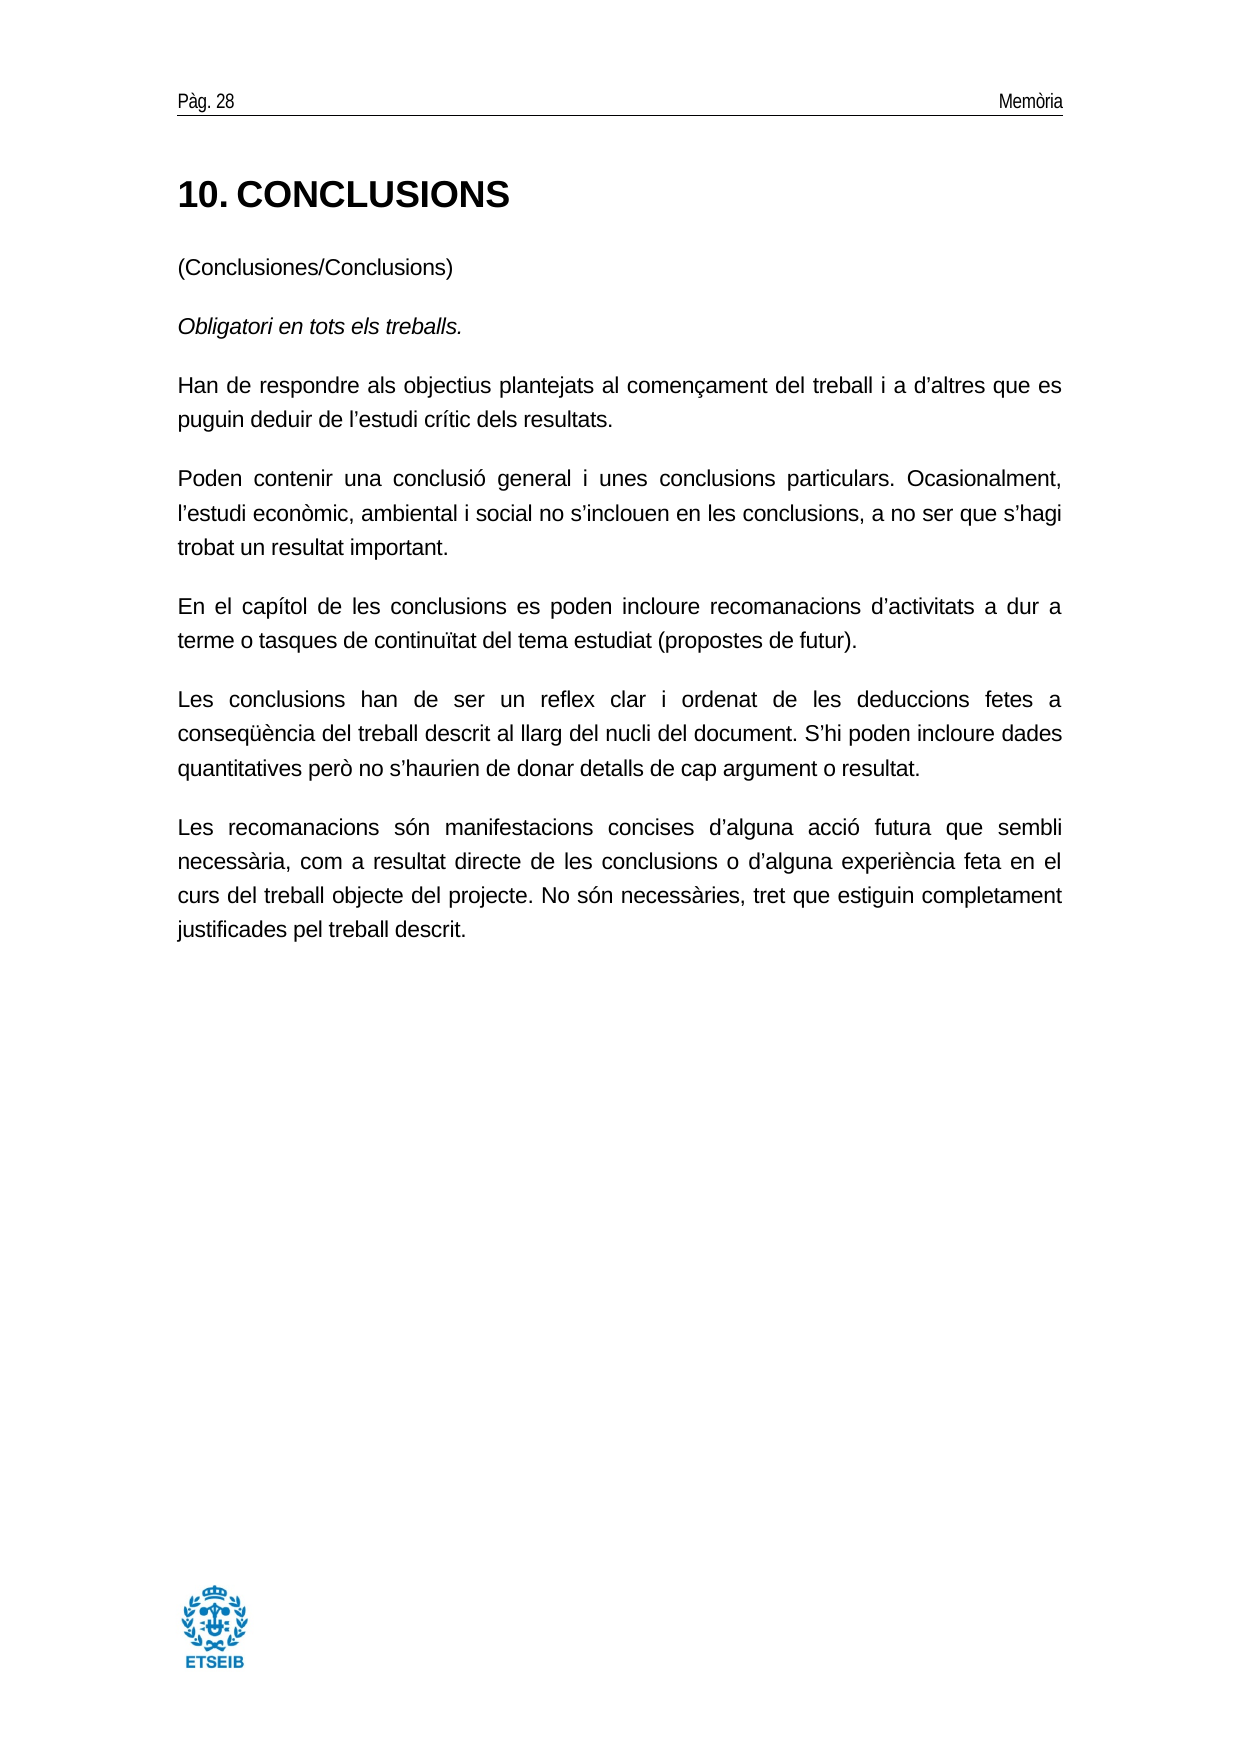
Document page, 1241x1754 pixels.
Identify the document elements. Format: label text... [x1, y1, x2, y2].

text Obligatori en tots els treballs. [177, 313, 1063, 339]
text Les recomanacions són manifestacions concises d’alguna acció futura que sembli necessària, com a resultat directe de les conclusions o d’alguna experiència feta en el curs del treball objecte del projecte. No són necessàries, tret que estiguin completament justificades pel treball descrit. [177, 814, 1063, 942]
text En el capítol de les conclusions es poden incloure recomanacions d’activitats a dur a terme o tasques de continuïtat del tema estudiat (propostes de futur). [177, 593, 1063, 653]
text Poden contenir una conclusió general i unes conclusions particulars. Ocasionalment, l’estudi econòmic, ambiental i social no s’inclouen en les conclusions, a no ser que s’hagi trobat un resultat important. [177, 465, 1063, 560]
text (Conclusiones/Conclusions) [177, 254, 1063, 280]
text Les conclusions han de ser un reflex clar i ordenat de les deduccions fetes a conseqüència del treball descrit al llarg del nucli del document. S’hi poden incloure dades quantitatives però no s’haurien de donar detalls de cap argument o resultat. [177, 686, 1063, 781]
text Han de respondre als objectius plantejats al començament del treball i a d’altres que es puguin deduir de l’estudi crític dels resultats. [177, 372, 1063, 432]
list CONCLUSIONS [177, 173, 1063, 216]
